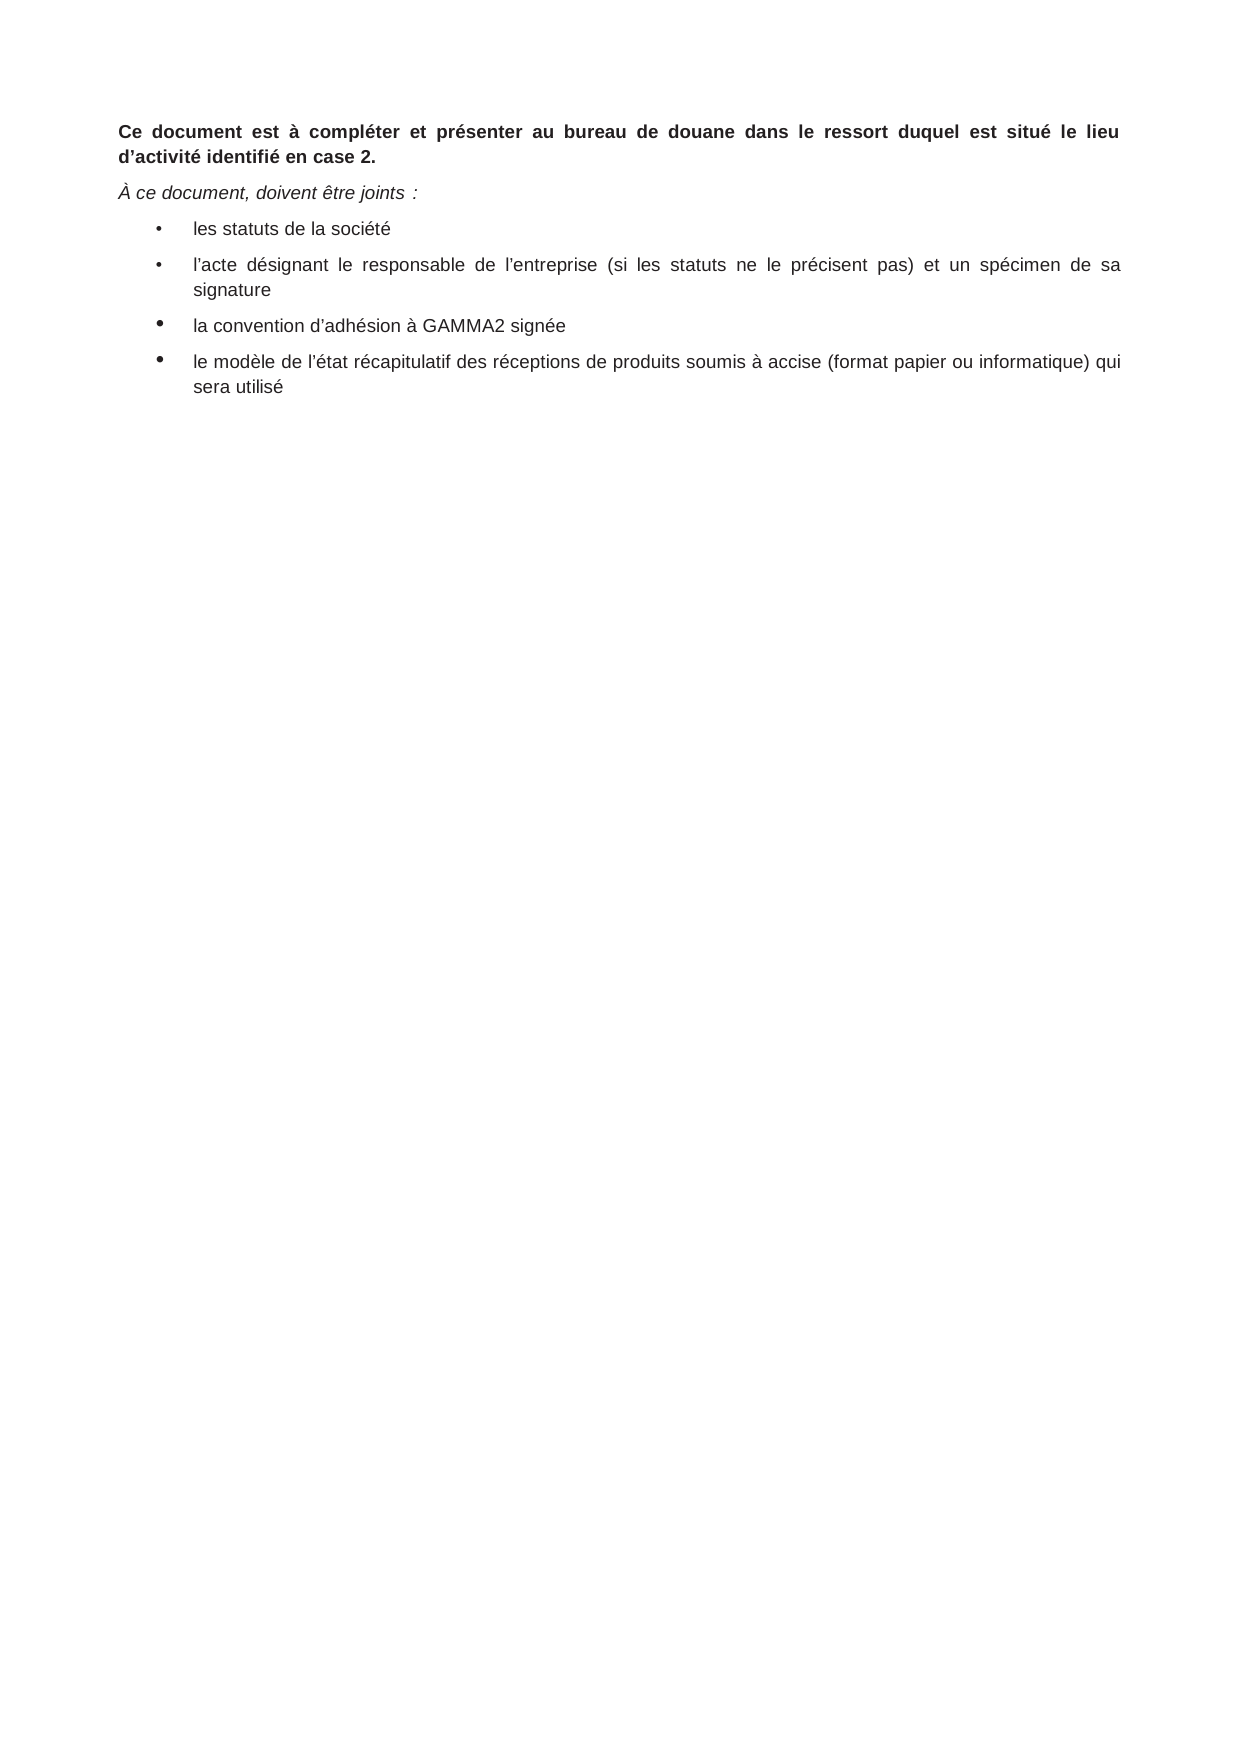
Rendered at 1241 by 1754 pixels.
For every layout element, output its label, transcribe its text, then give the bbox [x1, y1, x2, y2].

list les statuts de la société [156, 215, 1122, 240]
list le modèle de l’état récapitulatif des réceptions de produits soumis à accise (format papier ou informatique) qui sera utilisé [156, 348, 1122, 399]
list l’acte désignant le responsable de l’entreprise (si les statuts ne le précisent pas) et un spécimen de sa signature [156, 251, 1122, 302]
text À ce document, doivent être joints : [118, 179, 1122, 204]
text Ce document est à compléter et présenter au bureau de douane dans le ressort duquel est situé le lieu d’activité identifié en case 2. [118, 118, 1122, 168]
list la convention d’adhésion à GAMMA2 signée [156, 312, 1122, 337]
